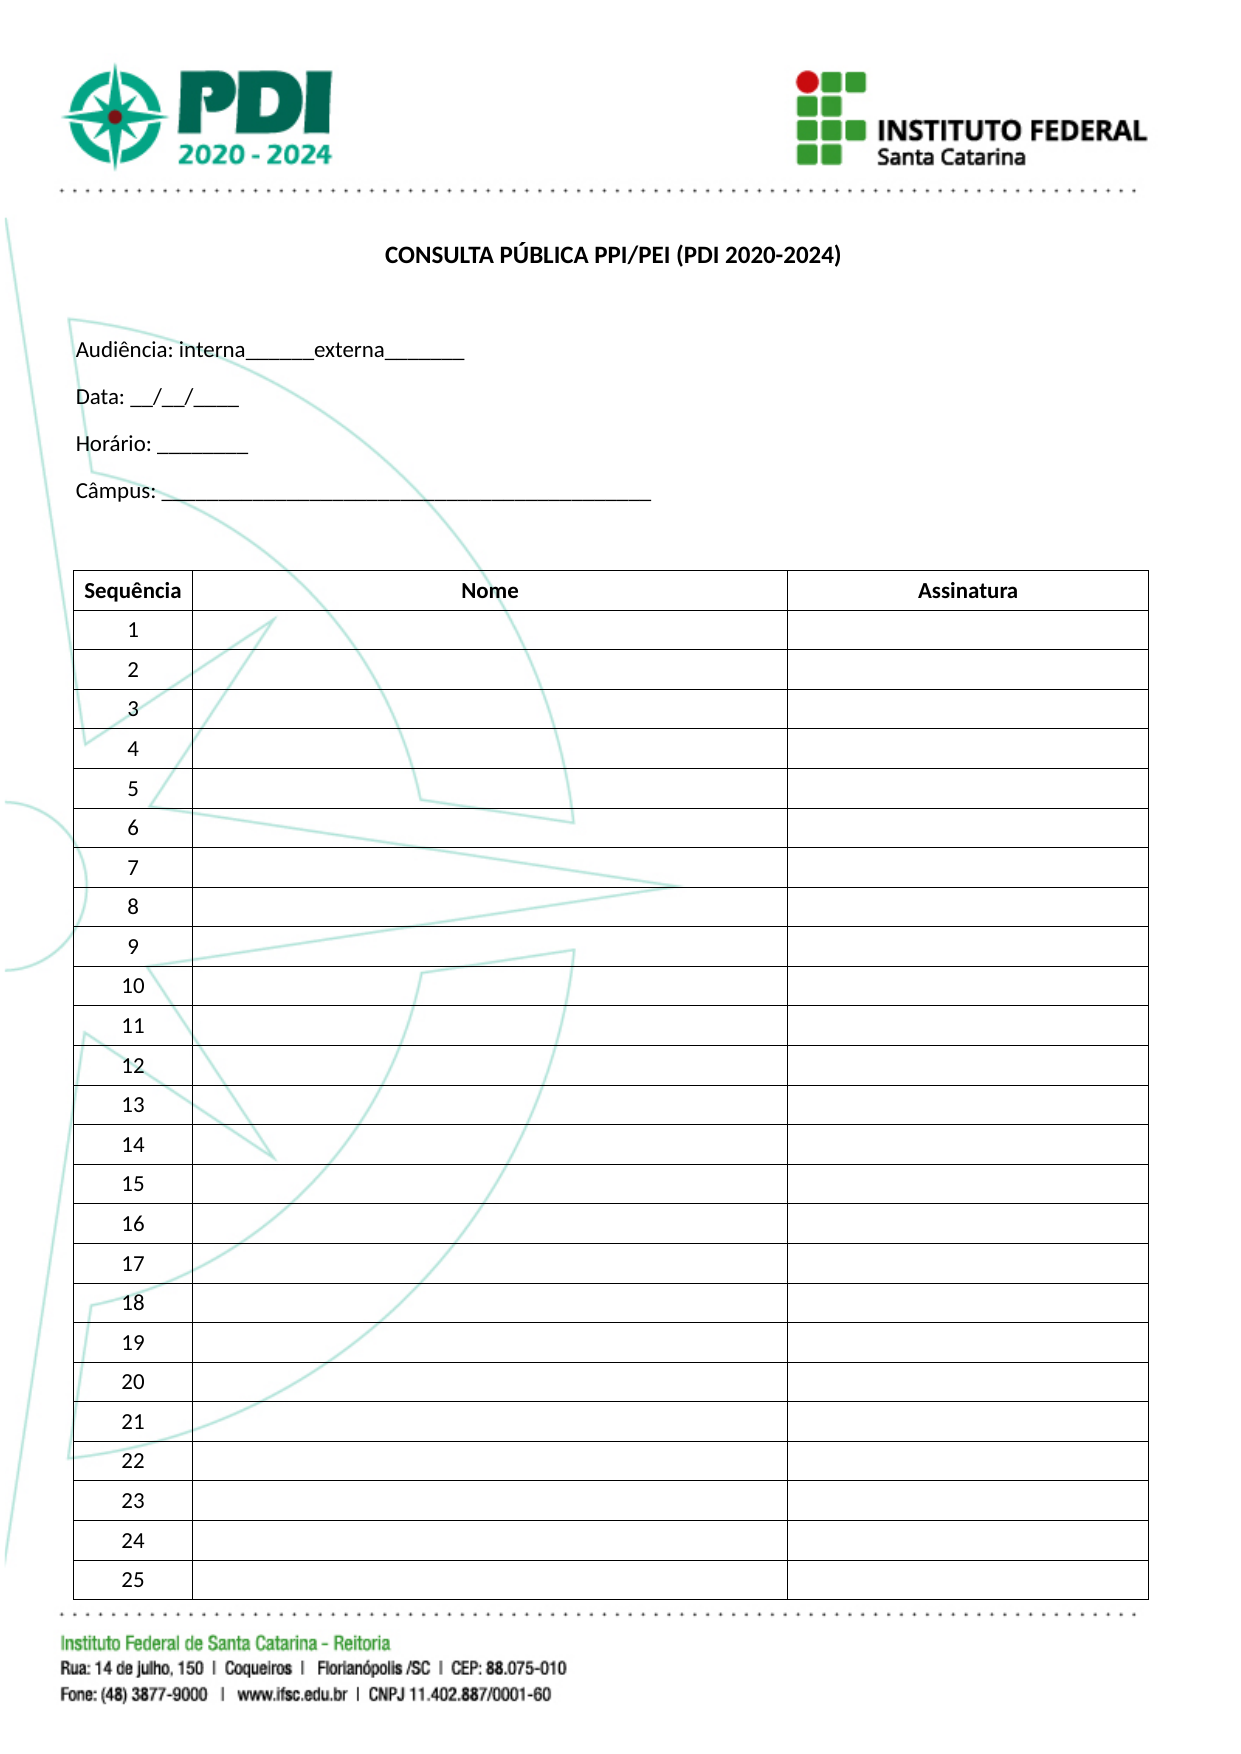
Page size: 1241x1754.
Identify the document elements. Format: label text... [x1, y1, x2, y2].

table_cell [788, 769, 1148, 807]
table_cell 4 [74, 729, 192, 768]
table_cell 23 [74, 1481, 192, 1520]
table_cell [193, 1284, 787, 1322]
table_cell 20 [74, 1363, 192, 1401]
table_cell [193, 769, 787, 807]
table_cell 21 [74, 1402, 192, 1441]
table_cell [788, 1244, 1148, 1282]
table_cell [788, 1521, 1148, 1559]
table_cell [193, 927, 787, 966]
table_cell 22 [74, 1442, 192, 1480]
table_cell 5 [74, 769, 192, 807]
table_cell 7 [74, 848, 192, 887]
table_cell [193, 809, 787, 847]
table_cell 3 [74, 690, 192, 728]
table_cell 6 [74, 809, 192, 847]
table_cell [788, 1323, 1148, 1362]
table_cell [193, 1046, 787, 1084]
table_cell 18 [74, 1284, 192, 1322]
table_cell [788, 1363, 1148, 1401]
table_cell [193, 611, 787, 649]
table_cell [788, 927, 1148, 966]
table_header Sequência [74, 571, 192, 609]
table_cell [788, 967, 1148, 1005]
table_cell [193, 1204, 787, 1243]
table_cell [788, 690, 1148, 728]
table_header Nome [193, 571, 787, 609]
table_cell [193, 1006, 787, 1045]
table_cell 9 [74, 927, 192, 966]
table_cell [788, 1006, 1148, 1045]
table_cell [788, 848, 1148, 887]
table_cell 24 [74, 1521, 192, 1559]
table_cell 10 [74, 967, 192, 1005]
table_cell [788, 1442, 1148, 1480]
table_cell 2 [74, 650, 192, 689]
table_cell [788, 1204, 1148, 1243]
table_cell [193, 888, 787, 926]
table_cell 13 [74, 1086, 192, 1124]
table_cell [193, 729, 787, 768]
table_cell [193, 967, 787, 1005]
table_cell [788, 1284, 1148, 1322]
text Audiência: interna______externa_______ [76, 336, 1152, 363]
text CONSULTA PÚBLICA PPI/PEI (PDI 2020-2024) [76, 239, 1152, 269]
table_cell [193, 848, 787, 887]
table_cell 16 [74, 1204, 192, 1243]
table_cell [788, 1165, 1148, 1203]
table_cell [193, 1086, 787, 1124]
table_cell 25 [74, 1561, 192, 1599]
table_cell [193, 1561, 787, 1599]
table_cell [788, 1086, 1148, 1124]
table_cell [193, 1442, 787, 1480]
table_cell 12 [74, 1046, 192, 1084]
text Data: __/__/____ [76, 382, 1152, 410]
table_cell [788, 888, 1148, 926]
table_cell [193, 1521, 787, 1559]
text Câmpus: ___________________________________________ [76, 476, 1152, 504]
table_cell [193, 1402, 787, 1441]
table_cell [193, 1363, 787, 1401]
table_cell [788, 1125, 1148, 1164]
table_cell [788, 1402, 1148, 1441]
table_cell [788, 1561, 1148, 1599]
table_cell 8 [74, 888, 192, 926]
table_cell [193, 1481, 787, 1520]
table_cell 1 [74, 611, 192, 649]
table_cell [193, 690, 787, 728]
picture [4, 4, 1241, 1754]
table_cell [788, 729, 1148, 768]
table_cell 19 [74, 1323, 192, 1362]
table_cell [788, 809, 1148, 847]
table_cell [193, 1165, 787, 1203]
table_cell 11 [74, 1006, 192, 1045]
table_cell [788, 650, 1148, 689]
table_cell [193, 1323, 787, 1362]
text Horário: ________ [76, 429, 1152, 457]
table_cell [193, 650, 787, 689]
table_cell 15 [74, 1165, 192, 1203]
table_cell [193, 1125, 787, 1164]
table_cell [788, 611, 1148, 649]
table_cell [788, 1481, 1148, 1520]
table_header Assinatura [788, 571, 1148, 609]
table_cell 17 [74, 1244, 192, 1282]
table_cell [788, 1046, 1148, 1084]
table_cell [193, 1244, 787, 1282]
table_cell 14 [74, 1125, 192, 1164]
